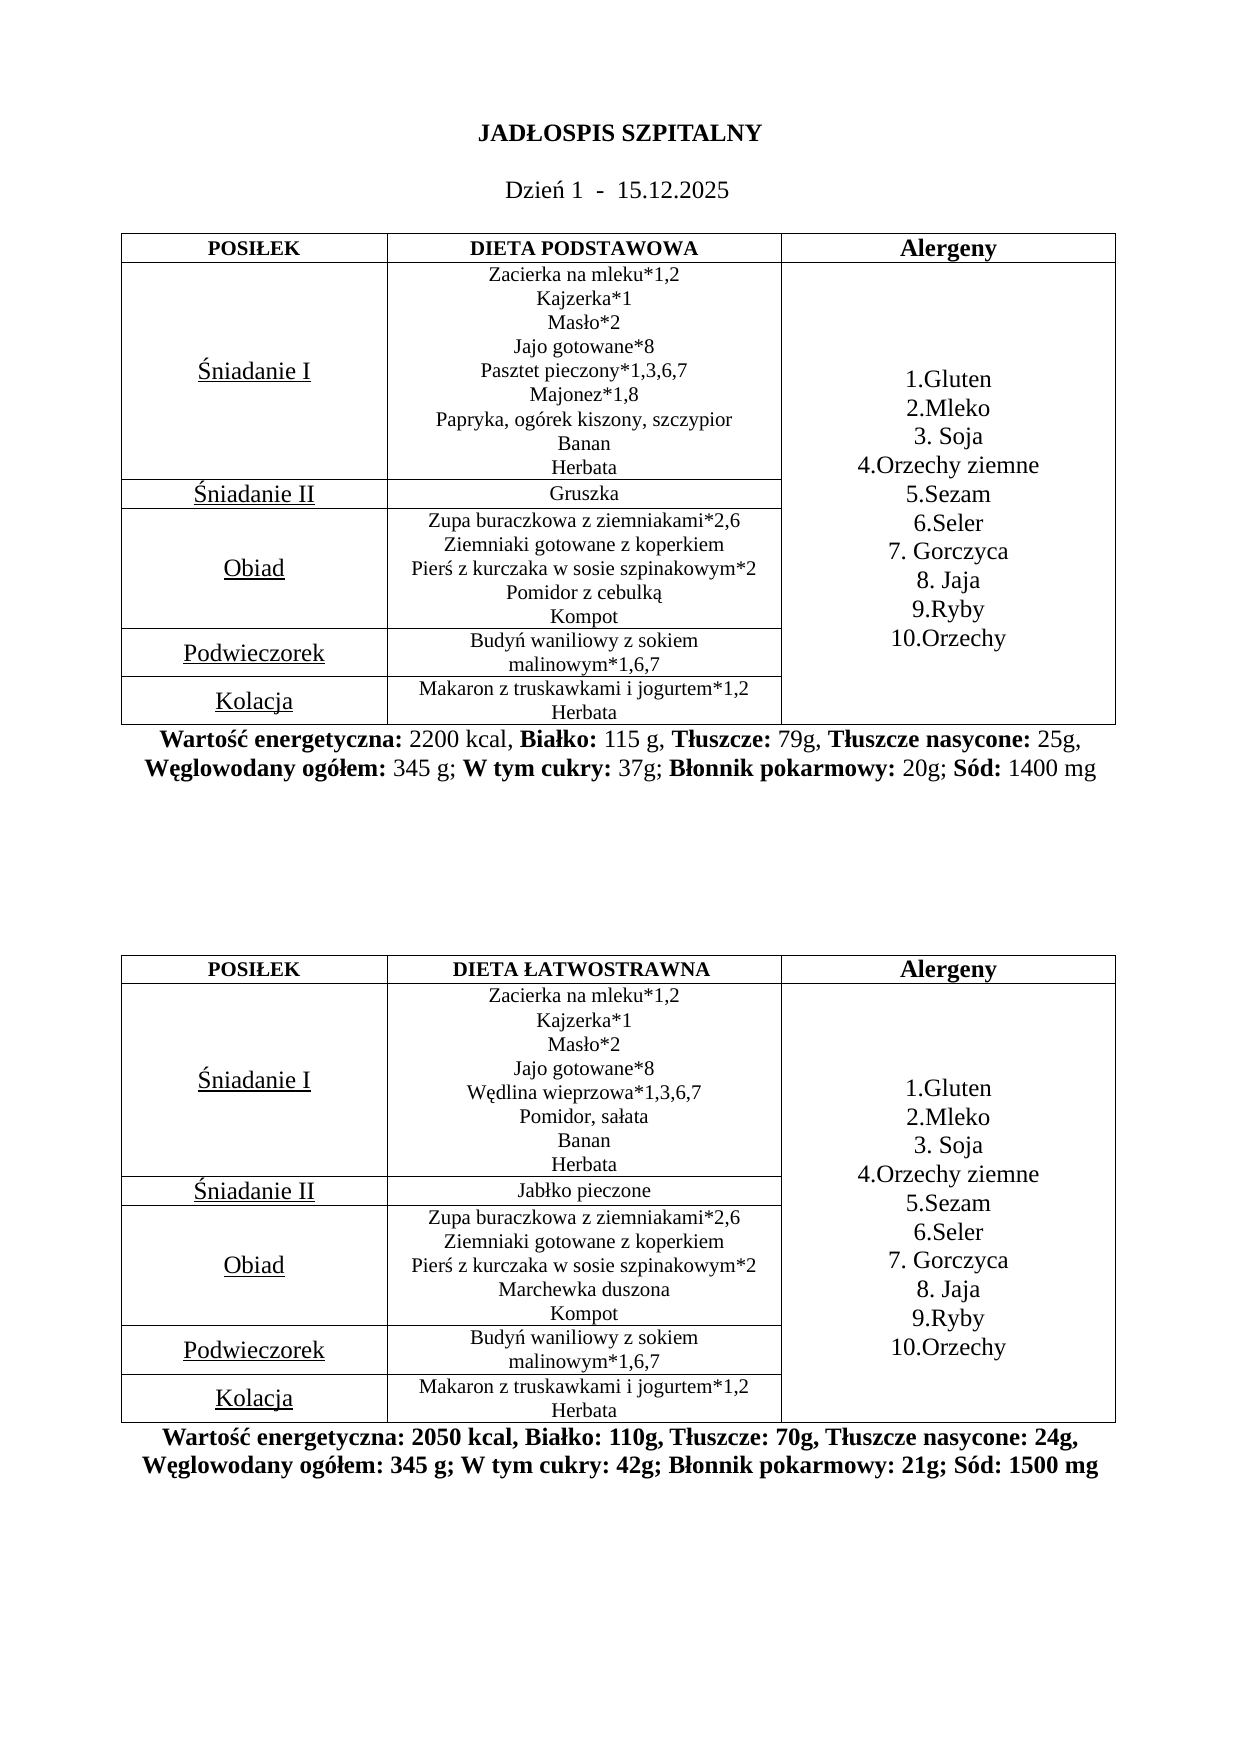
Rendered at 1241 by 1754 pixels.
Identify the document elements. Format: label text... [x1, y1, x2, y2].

table_header DIETA ŁATWOSTRAWNA [388, 956, 781, 983]
table_cell Budyń waniliowy z sokiem malinowym*1,6,7 [388, 629, 781, 676]
table_cell Podwieczorek [122, 1326, 387, 1373]
text JADŁOSPIS SZPITALNY [118, 118, 1122, 147]
table_cell Budyń waniliowy z sokiem malinowym*1,6,7 [388, 1326, 781, 1373]
table_cell Śniadanie I [122, 984, 387, 1176]
table_cell Podwieczorek [122, 629, 387, 676]
table_cell Kolacja [122, 1375, 387, 1422]
table_cell Jabłko pieczone [388, 1177, 781, 1205]
table_cell Zupa buraczkowa z ziemniakami*2,6 Ziemniaki gotowane z koperkiem Pierś z kurczaka w sosie szpinakowym*2 Pomidor z cebulką Kompot [388, 509, 781, 628]
text Wartość energetyczna: 2200 kcal, Białko: 115 g, Tłuszcze: 79g, Tłuszcze nasycone: 25g, Węglowodany ogółem: 345 g; W tym cukry: 37g; Błonnik pokarmowy: 20g; Sód: 1400 mg [118, 724, 1122, 782]
text Wartość energetyczna: 2050 kcal, Białko: 110g, Tłuszcze: 70g, Tłuszcze nasycone: 24g, Węglowodany ogółem: 345 g; W tym cukry: 42g; Błonnik pokarmowy: 21g; Sód: 1500 mg [118, 1422, 1122, 1479]
table_cell Zupa buraczkowa z ziemniakami*2,6 Ziemniaki gotowane z koperkiem Pierś z kurczaka w sosie szpinakowym*2 Marchewka duszona Kompot [388, 1206, 781, 1325]
text Dzień 1 - 15.12.2025 [118, 176, 1122, 204]
table_cell Makaron z truskawkami i jogurtem*1,2 Herbata [388, 677, 781, 724]
table_cell Śniadanie II [122, 480, 387, 507]
table_cell Obiad [122, 509, 387, 628]
table_cell Śniadanie I [122, 263, 387, 479]
table_cell Zacierka na mleku*1,2 Kajzerka*1 Masło*2 Jajo gotowane*8 Pasztet pieczony*1,3,6,7 Majonez*1,8 Papryka, ogórek kiszony, szczypior Banan Herbata [388, 263, 781, 479]
table_cell Kolacja [122, 677, 387, 724]
table_header POSIŁEK [122, 234, 387, 262]
table_header Alergeny [782, 956, 1115, 983]
table_cell Śniadanie II [122, 1177, 387, 1205]
table_cell Obiad [122, 1206, 387, 1325]
table_cell 1.Gluten 2.Mleko 3. Soja 4.Orzechy ziemne 5.Sezam 6.Seler 7. Gorczyca 8. Jaja 9.Ryby 10.Orzechy [782, 263, 1115, 724]
table_header DIETA PODSTAWOWA [388, 234, 781, 262]
table_cell 1.Gluten 2.Mleko 3. Soja 4.Orzechy ziemne 5.Sezam 6.Seler 7. Gorczyca 8. Jaja 9.Ryby 10.Orzechy [782, 984, 1115, 1422]
table_cell Zacierka na mleku*1,2 Kajzerka*1 Masło*2 Jajo gotowane*8 Wędlina wieprzowa*1,3,6,7 Pomidor, sałata Banan Herbata [388, 984, 781, 1176]
table_cell Gruszka [388, 480, 781, 507]
table_header POSIŁEK [122, 956, 387, 983]
table_header Alergeny [782, 234, 1115, 262]
table_cell Makaron z truskawkami i jogurtem*1,2 Herbata [388, 1375, 781, 1422]
